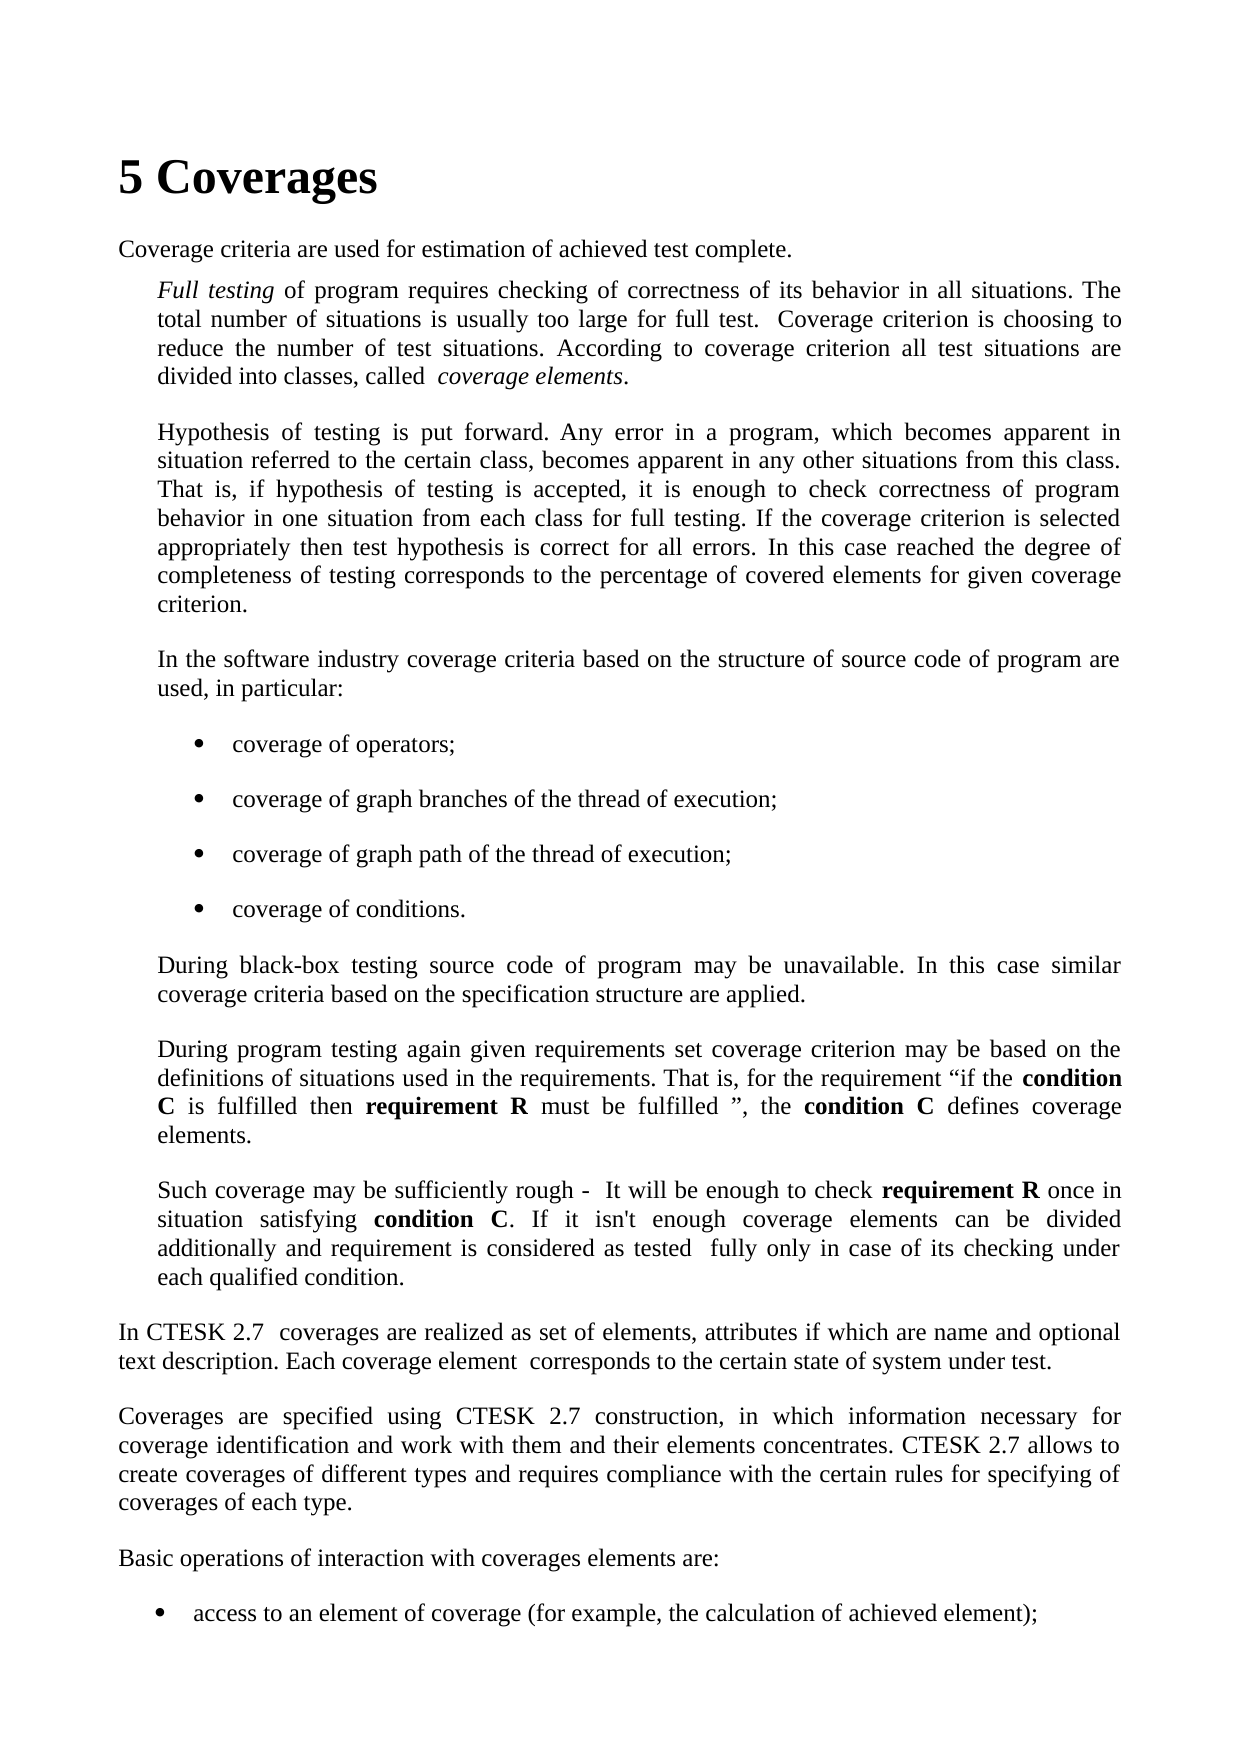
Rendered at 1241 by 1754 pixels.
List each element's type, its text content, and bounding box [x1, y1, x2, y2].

subtitle 5 Coverages [118, 147, 1122, 205]
text In the software industry coverage criteria based on the structure of source code of program are used, in particular: [157, 644, 1122, 702]
text Such coverage may be sufficiently rough - It will be enough to check requirement R once in situation satisfying condition C. If it isn't enough coverage elements can be divided additionally and requirement is considered as tested fully only in case of its checking under each qualified condition. [157, 1176, 1122, 1291]
text Full testing of program requires checking of correctness of its behavior in all situations. The total number of situations is usually too large for full test. Coverage criterion is choosing to reduce the number of test situations. According to coverage criterion all test situations are divided into classes, called coverage elements. [157, 275, 1122, 390]
list access to an element of coverage (for example, the calculation of achieved element); [156, 1598, 1122, 1627]
text Coverage criteria are used for estimation of achieved test complete. [118, 234, 1122, 263]
text Coverages are specified using CTESK 2.7 construction, in which information necessary for coverage identification and work with them and their elements concentrates. CTESK 2.7 allows to create coverages of different types and requires compliance with the certain rules for specifying of coverages of each type. [118, 1401, 1122, 1516]
list coverage of operators; [194, 729, 1122, 757]
list coverage of graph branches of the thread of execution; [194, 784, 1122, 813]
text In CTESK 2.7 coverages are realized as set of elements, attributes if which are name and optional text description. Each coverage element corresponds to the certain state of system under test. [118, 1317, 1122, 1374]
list coverage of conditions. [194, 894, 1122, 923]
list coverage of graph path of the thread of execution; [194, 839, 1122, 868]
text During black-box testing source code of program may be unavailable. In this case similar coverage criteria based on the specification structure are applied. [157, 950, 1122, 1007]
text During program testing again given requirements set coverage criterion may be based on the definitions of situations used in the requirements. That is, for the requirement “if the condition C is fulfilled then requirement R must be fulfilled ”, the condition C defines coverage elements. [157, 1034, 1122, 1149]
text Hypothesis of testing is put forward. Any error in a program, which becomes apparent in situation referred to the certain class, becomes apparent in any other situations from this class. That is, if hypothesis of testing is accepted, it is enough to check correctness of program behavior in one situation from each class for full testing. If the coverage criterion is selected appropriately then test hypothesis is correct for all errors. In this case reached the degree of completeness of testing corresponds to the percentage of covered elements for given coverage criterion. [157, 417, 1122, 618]
text Basic operations of interaction with coverages elements are: [118, 1543, 1122, 1571]
